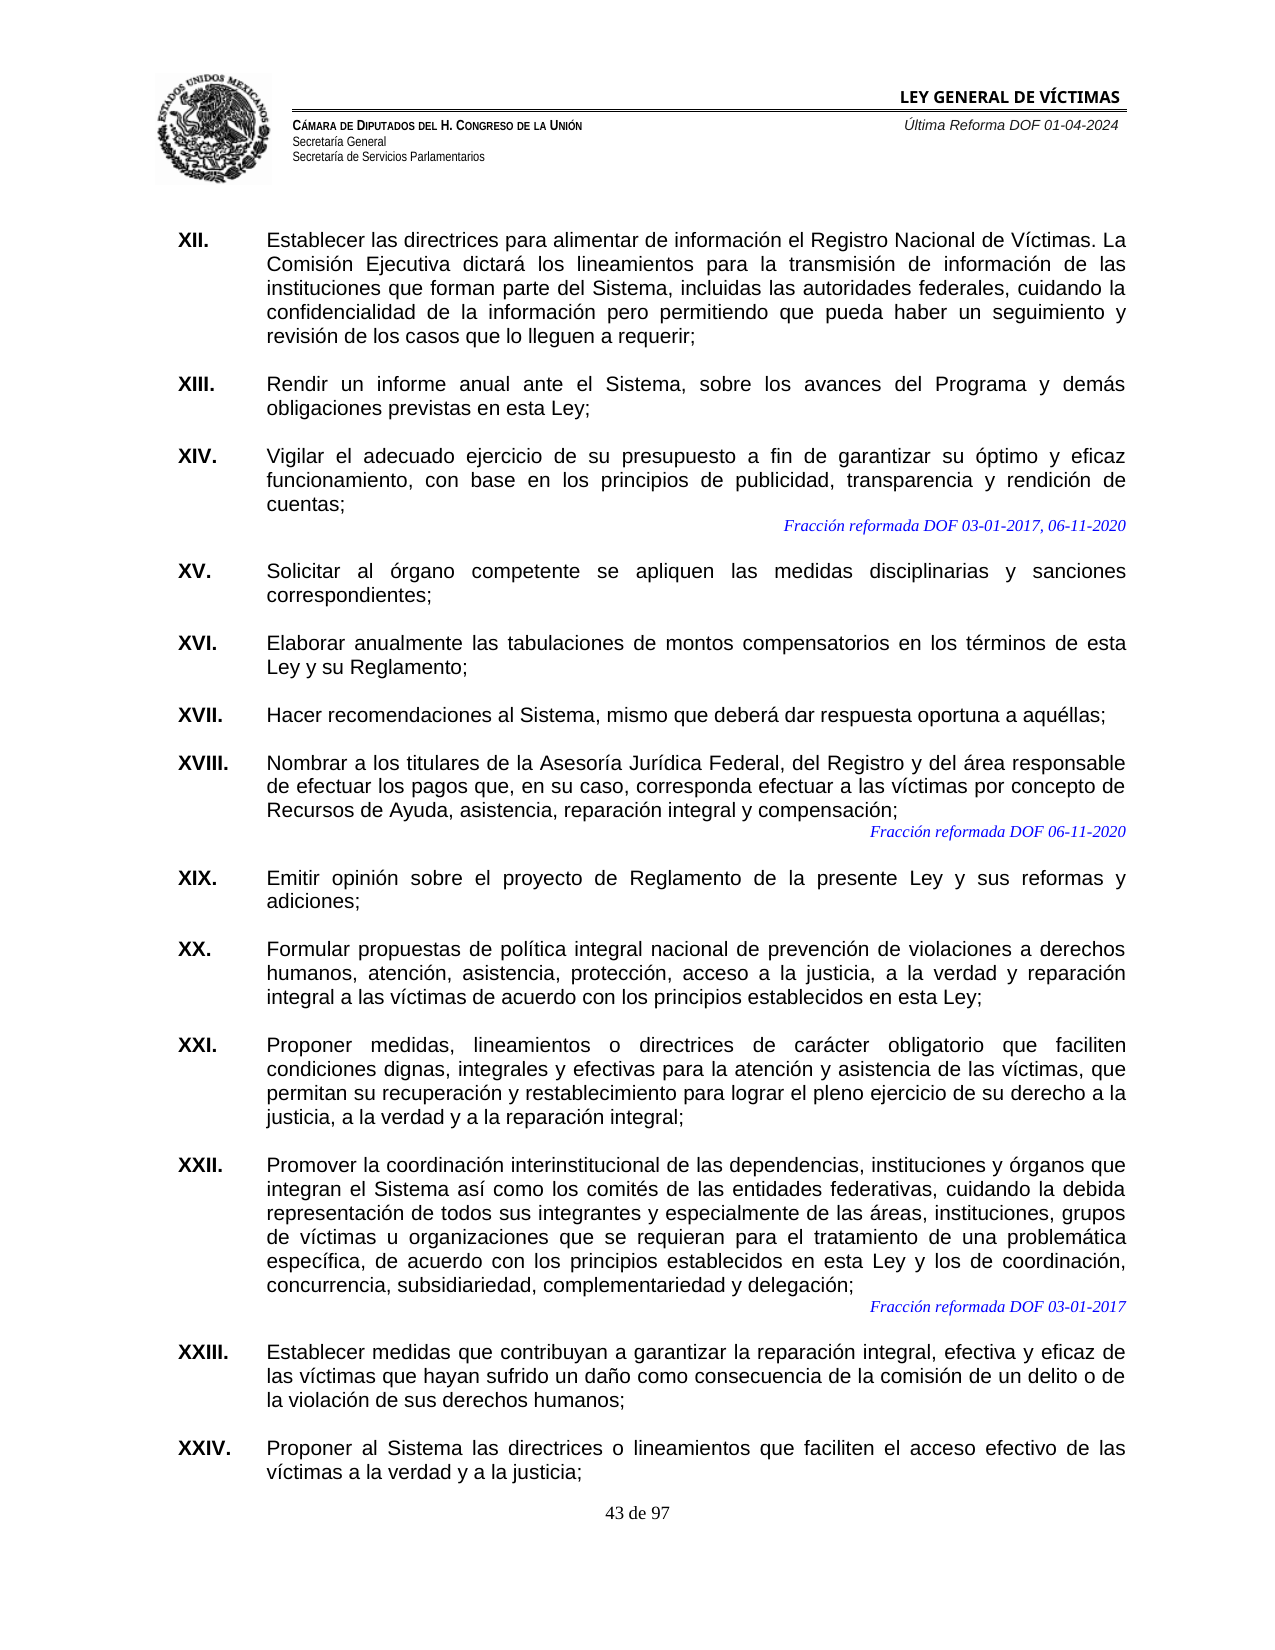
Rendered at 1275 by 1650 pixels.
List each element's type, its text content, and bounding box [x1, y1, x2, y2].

text XVIII. Nombrar a los titulares de la Asesoría Jurídica Federal, del Registro y del área responsable de efectuar los pagos que, en su caso, corresponda efectuar a las víctimas por concepto de Recursos de Ayuda, asistencia, reparación integral y compensación; [178, 750, 1127, 822]
text XX. Formular propuestas de política integral nacional de prevención de violaciones a derechos humanos, atención, asistencia, protección, acceso a la justicia, a la verdad y reparación integral a las víctimas de acuerdo con los principios establecidos en esta Ley; [178, 937, 1127, 1009]
text XVII. Hacer recomendaciones al Sistema, mismo que deberá dar respuesta oportuna a aquéllas; [178, 702, 1127, 726]
text XIX. Emitir opinión sobre el proyecto de Reglamento de la presente Ley y sus reformas y adiciones; [178, 865, 1127, 913]
text Fracción reformada DOF 03-01-2017, 06-11-2020 [178, 516, 1127, 535]
text XIV. Vigilar el adecuado ejercicio de su presupuesto a fin de garantizar su óptimo y eficaz funcionamiento, con base en los principios de publicidad, transparencia y rendición de cuentas; [178, 444, 1127, 516]
text XV. Solicitar al órgano competente se apliquen las medidas disciplinarias y sanciones correspondientes; [178, 559, 1127, 607]
text XXIII. Establecer medidas que contribuyan a garantizar la reparación integral, efectiva y eficaz de las víctimas que hayan sufrido un daño como consecuencia de la comisión de un delito o de la violación de sus derechos humanos; [178, 1340, 1127, 1412]
text XXIV. Proponer al Sistema las directrices o lineamientos que faciliten el acceso efectivo de las víctimas a la verdad y a la justicia; [178, 1436, 1127, 1483]
text XII. Establecer las directrices para alimentar de información el Registro Nacional de Víctimas. La Comisión Ejecutiva dictará los lineamientos para la transmisión de información de las instituciones que forman parte del Sistema, incluidas las autoridades federales, cuidando la confidencialidad de la información pero permitiendo que pueda haber un seguimiento y revisión de los casos que lo lleguen a requerir; [178, 228, 1127, 348]
text XXI. Proponer medidas, lineamientos o directrices de carácter obligatorio que faciliten condiciones dignas, integrales y efectivas para la atención y asistencia de las víctimas, que permitan su recuperación y restablecimiento para lograr el pleno ejercicio de su derecho a la justicia, a la verdad y a la reparación integral; [178, 1033, 1127, 1129]
text XVI. Elaborar anualmente las tabulaciones de montos compensatorios en los términos de esta Ley y su Reglamento; [178, 631, 1127, 678]
text XIII. Rendir un informe anual ante el Sistema, sobre los avances del Programa y demás obligaciones previstas en esta Ley; [178, 372, 1127, 420]
text Fracción reformada DOF 06-11-2020 [148, 822, 1127, 841]
text XXII. Promover la coordinación interinstitucional de las dependencias, instituciones y órganos que integran el Sistema así como los comités de las entidades federativas, cuidando la debida representación de todos sus integrantes y especialmente de las áreas, instituciones, grupos de víctimas u organizaciones que se requieran para el tratamiento de una problemática específica, de acuerdo con los principios establecidos en esta Ley y los de coordinación, concurrencia, subsidiariedad, complementariedad y delegación; [178, 1153, 1127, 1297]
text Fracción reformada DOF 03-01-2017 [178, 1297, 1127, 1316]
